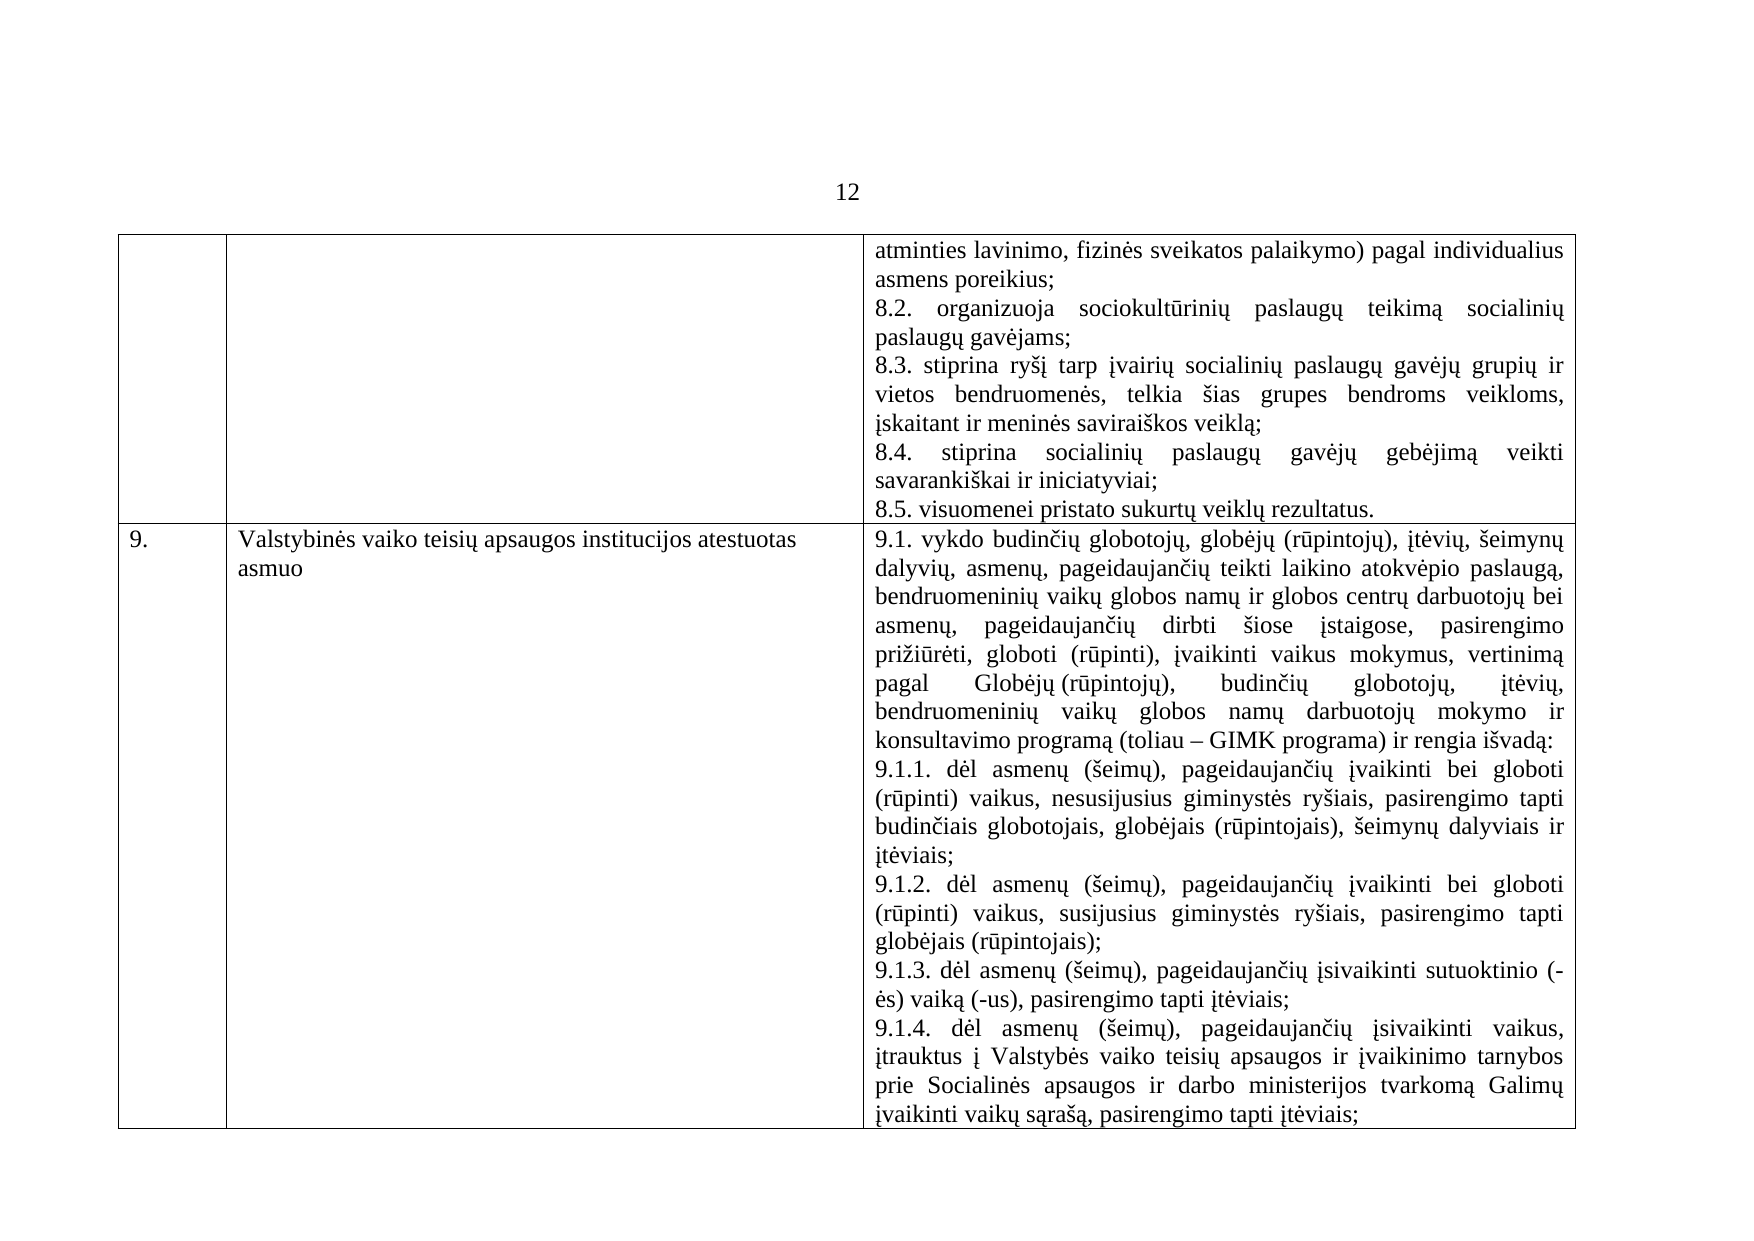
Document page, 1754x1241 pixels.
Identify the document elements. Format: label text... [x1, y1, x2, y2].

table_cell Valstybinės vaiko teisių apsaugos institucijos atestuotas asmuo [227, 524, 863, 1128]
table_cell [119, 235, 226, 523]
table_cell 9.1. vykdo budinčių globotojų, globėjų (rūpintojų), įtėvių, šeimynų dalyvių, asmenų, pageidaujančių teikti laikino atokvėpio paslaugą, bendruomeninių vaikų globos namų ir globos centrų darbuotojų bei asmenų, pageidaujančių dirbti šiose įstaigose, pasirengimo prižiūrėti, globoti (rūpinti), įvaikinti vaikus mokymus, vertinimą pagal Globėjų (rūpintojų), budinčių globotojų, įtėvių, bendruomeninių vaikų globos namų darbuotojų mokymo ir konsultavimo programą (toliau – GIMK programa) ir rengia išvadą: 9.1.1. dėl asmenų (šeimų), pageidaujančių įvaikinti bei globoti (rūpinti) vaikus, nesusijusius giminystės ryšiais, pasirengimo tapti budinčiais globotojais, globėjais (rūpintojais), šeimynų dalyviais ir įtėviais; 9.1.2. dėl asmenų (šeimų), pageidaujančių įvaikinti bei globoti (rūpinti) vaikus, susijusius giminystės ryšiais, pasirengimo tapti globėjais (rūpintojais); 9.1.3. dėl asmenų (šeimų), pageidaujančių įsivaikinti sutuoktinio (-ės) vaiką (-us), pasirengimo tapti įtėviais; 9.1.4. dėl asmenų (šeimų), pageidaujančių įsivaikinti vaikus, įtrauktus į Valstybės vaiko teisių apsaugos ir įvaikinimo tarnybos prie Socialinės apsaugos ir darbo ministerijos tvarkomą Galimų įvaikinti vaikų sąrašą, pasirengimo tapti įtėviais; [864, 524, 1575, 1128]
table_cell atminties lavinimo, fizinės sveikatos palaikymo) pagal individualius asmens poreikius; 8.2. organizuoja sociokultūrinių paslaugų teikimą socialinių paslaugų gavėjams; 8.3. stiprina ryšį tarp įvairių socialinių paslaugų gavėjų grupių ir vietos bendruomenės, telkia šias grupes bendroms veikloms, įskaitant ir meninės saviraiškos veiklą; 8.4. stiprina socialinių paslaugų gavėjų gebėjimą veikti savarankiškai ir iniciatyviai; 8.5. visuomenei pristato sukurtų veiklų rezultatus. [864, 235, 1575, 523]
table_cell [227, 235, 863, 523]
table_cell 9. [119, 524, 226, 1128]
